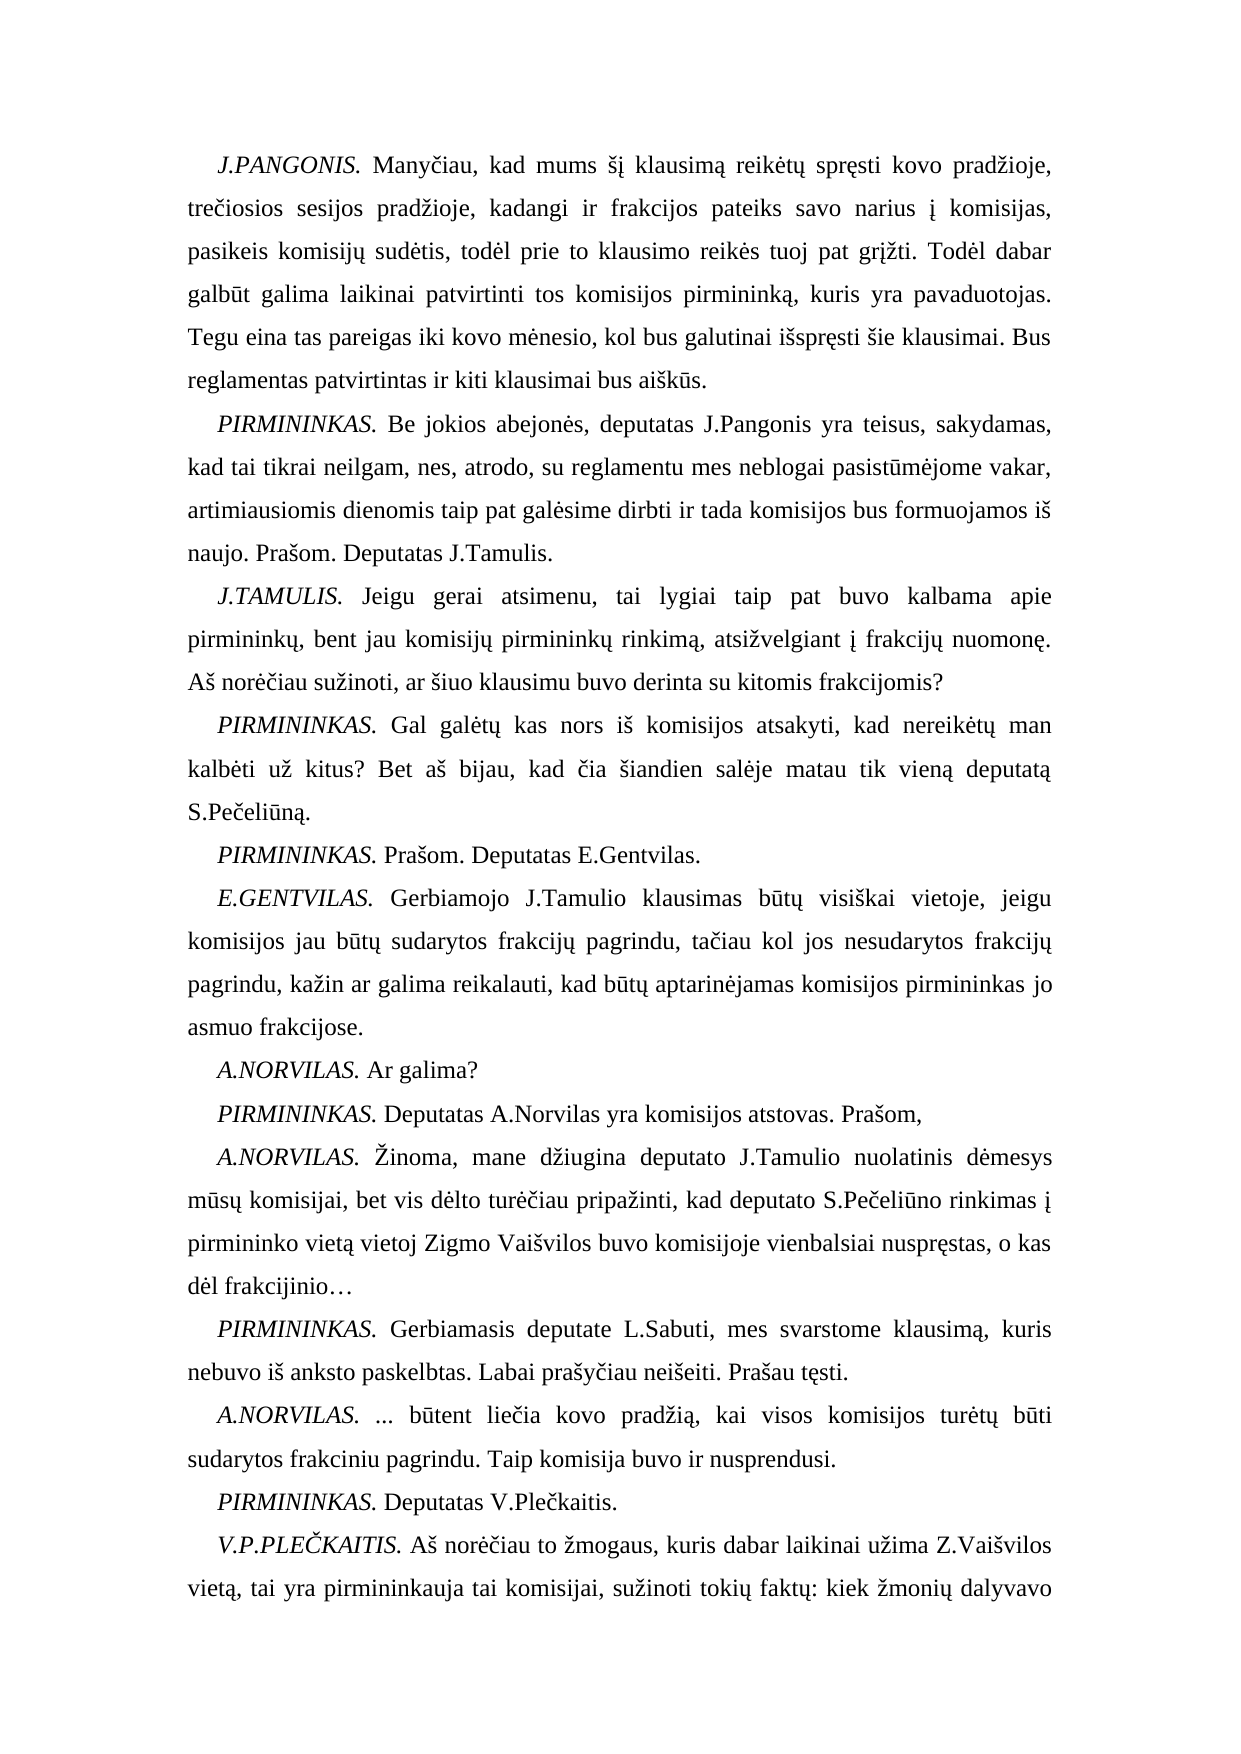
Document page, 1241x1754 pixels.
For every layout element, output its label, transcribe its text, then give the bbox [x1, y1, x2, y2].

text J.PANGONIS. Manyčiau, kad mums šį klausimą reikėtų spręsti kovo pradžioje, trečiosios sesijos pradžioje, kadangi ir frakcijos pateiks savo narius į komisijas, pasikeis komisijų sudėtis, todėl prie to klausimo reikės tuoj pat grįžti. Todėl dabar galbūt galima laikinai patvirtinti tos komisijos pirmininką, kuris yra pavaduotojas. Tegu eina tas pareigas iki kovo mėnesio, kol bus galutinai išspręsti šie klausimai. Bus reglamentas patvirtintas ir kiti klausimai bus aiškūs. [187, 150, 1053, 394]
text PIRMININKAS. Be jokios abejonės, deputatas J.Pangonis yra teisus, sakydamas, kad tai tikrai neilgam, nes, atrodo, su reglamentu mes neblogai pasistūmėjome vakar, artimiausiomis dienomis taip pat galėsime dirbti ir tada komisijos bus formuojamos iš naujo. Prašom. Deputatas J.Tamulis. [187, 409, 1053, 567]
text J.TAMULIS. Jeigu gerai atsimenu, tai lygiai taip pat buvo kalbama apie pirmininkų, bent jau komisijų pirmininkų rinkimą, atsižvelgiant į frakcijų nuomonę. Aš norėčiau sužinoti, ar šiuo klausimu buvo derinta su kitomis frakcijomis? [187, 581, 1053, 696]
text PIRMININKAS. Deputatas A.Norvilas yra komisijos atstovas. Prašom, [187, 1099, 1053, 1127]
text V.P.PLEČKAITIS. Aš norėčiau to žmogaus, kuris dabar laikinai užima Z.Vaišvilos vietą, tai yra pirmininkauja tai komisijai, sužinoti tokių faktų: kiek žmonių dalyvavo [187, 1530, 1053, 1602]
text PIRMININKAS. Gal galėtų kas nors iš komisijos atsakyti, kad nereikėtų man kalbėti už kitus? Bet aš bijau, kad čia šiandien salėje matau tik vieną deputatą S.Pečeliūną. [187, 711, 1053, 826]
text PIRMININKAS. Prašom. Deputatas E.Gentvilas. [187, 840, 1053, 869]
text A.NORVILAS. Ar galima? [187, 1056, 1053, 1084]
text PIRMININKAS. Deputatas V.Plečkaitis. [187, 1487, 1053, 1516]
text A.NORVILAS. Žinoma, mane džiugina deputato J.Tamulio nuolatinis dėmesys mūsų komisijai, bet vis dėlto turėčiau pripažinti, kad deputato S.Pečeliūno rinkimas į pirmininko vietą vietoj Zigmo Vaišvilos buvo komisijoje vienbalsiai nuspręstas, o kas dėl frakcijinio… [187, 1142, 1053, 1300]
text A.NORVILAS. ... būtent liečia kovo pradžią, kai visos komisijos turėtų būti sudarytos frakciniu pagrindu. Taip komisija buvo ir nusprendusi. [187, 1401, 1053, 1472]
text PIRMININKAS. Gerbiamasis deputate L.Sabuti, mes svarstome klausimą, kuris nebuvo iš anksto paskelbtas. Labai prašyčiau neišeiti. Prašau tęsti. [187, 1314, 1053, 1386]
text E.GENTVILAS. Gerbiamojo J.Tamulio klausimas būtų visiškai vietoje, jeigu komisijos jau būtų sudarytos frakcijų pagrindu, tačiau kol jos nesudarytos frakcijų pagrindu, kažin ar galima reikalauti, kad būtų aptarinėjamas komisijos pirmininkas jo asmuo frakcijose. [187, 883, 1053, 1041]
